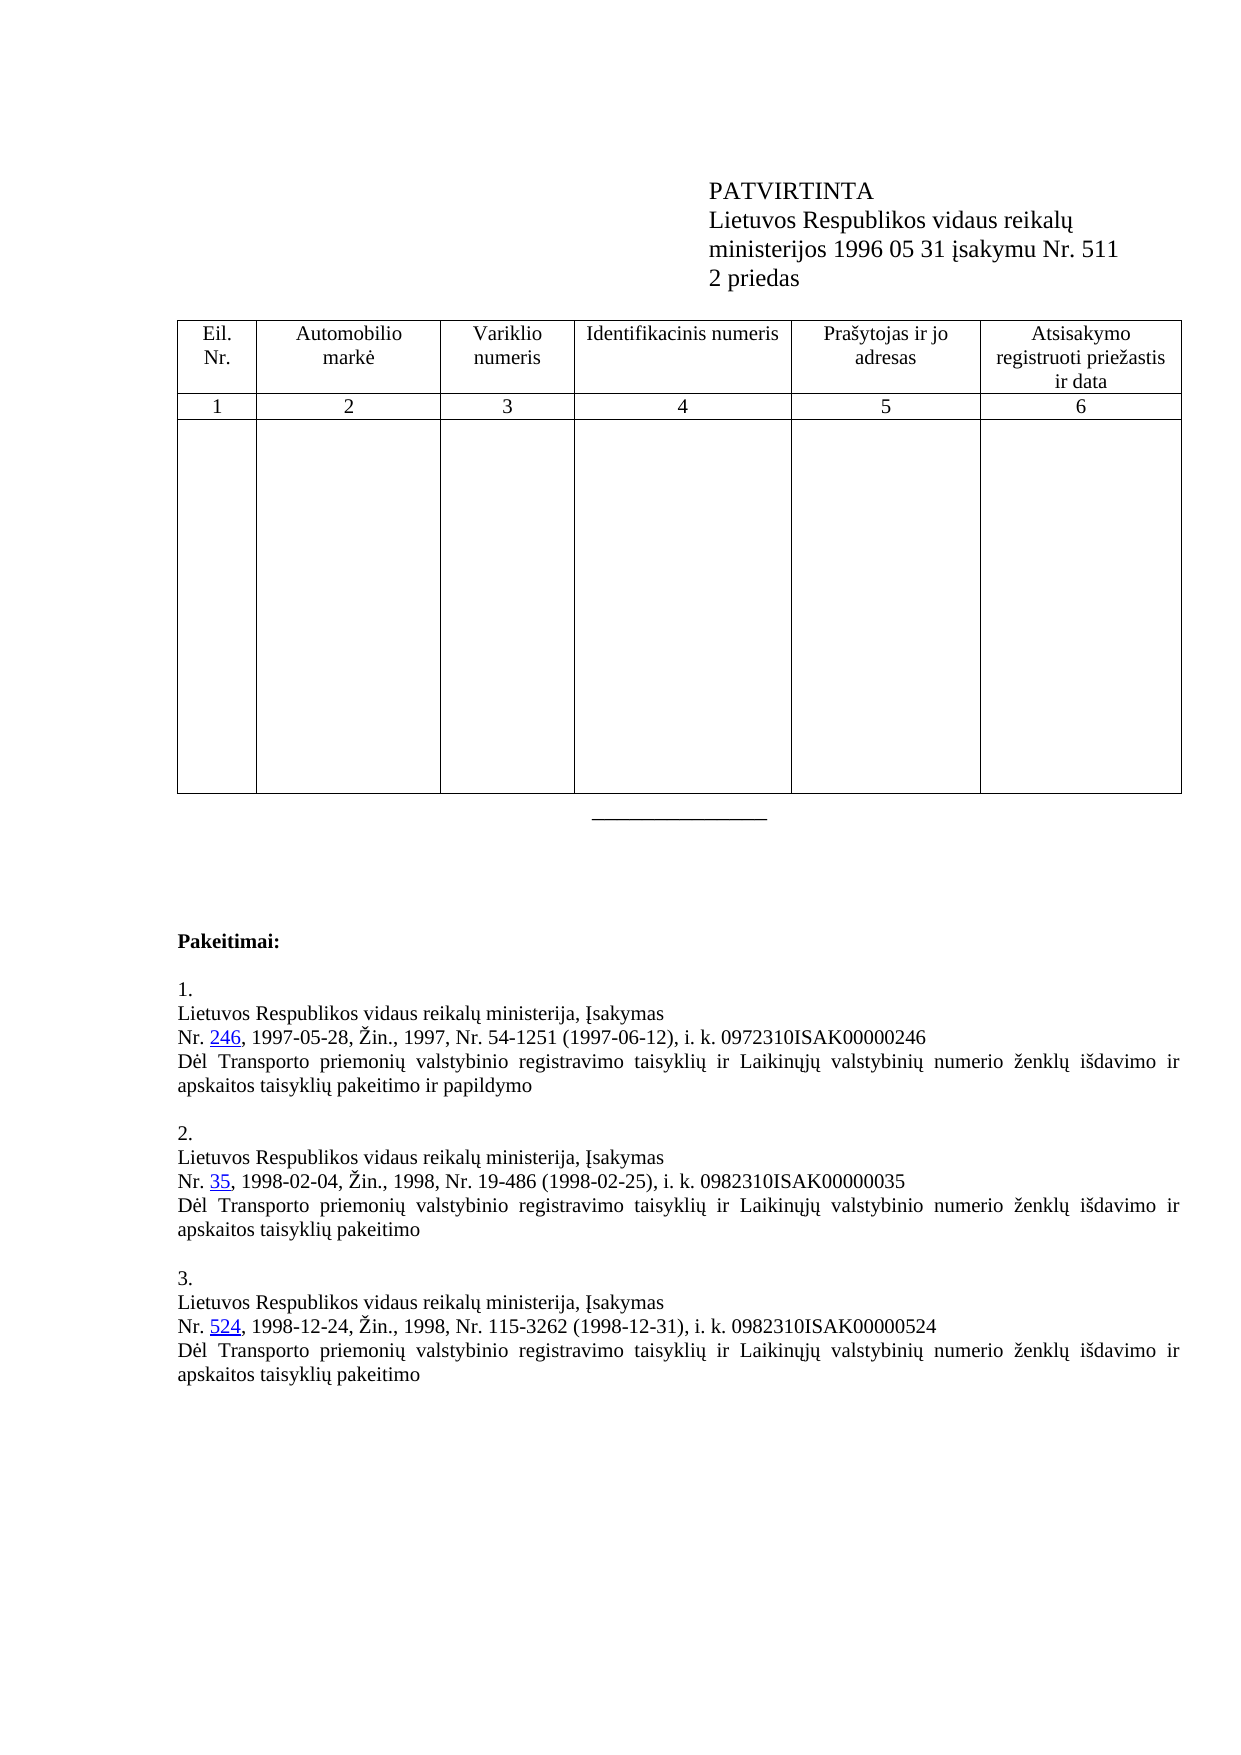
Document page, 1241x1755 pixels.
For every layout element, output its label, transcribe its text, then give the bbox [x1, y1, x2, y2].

table_cell [441, 420, 574, 793]
text 2 priedas [177, 263, 1181, 291]
table_cell 1 [178, 394, 256, 418]
table_cell [792, 420, 980, 793]
table_header Atsisakymo registruoti priežastis ir data [981, 321, 1181, 393]
text ______________ [177, 794, 1181, 823]
table_cell 2 [257, 394, 440, 418]
table_header Automobilio markė [257, 321, 440, 393]
text PATVIRTINTA [177, 176, 1181, 205]
table_cell 6 [981, 394, 1181, 418]
table_cell 4 [575, 394, 791, 418]
table_cell [257, 420, 440, 793]
text Lietuvos Respublikos vidaus reikalų ministerija, Įsakymas [177, 1145, 1181, 1169]
table_cell 3 [441, 394, 574, 418]
text ministerijos 1996 05 31 įsakymu Nr. 511 [177, 234, 1181, 263]
text 2. [177, 1121, 1181, 1145]
table_cell [981, 420, 1181, 793]
text Dėl Transporto priemonių valstybinio registravimo taisyklių ir Laikinųjų valstybinio numerio ženklų išdavimo ir apskaitos taisyklių pakeitimo [177, 1193, 1181, 1241]
text 1. [177, 977, 1181, 1001]
table_header Eil. Nr. [178, 321, 256, 393]
text Lietuvos Respublikos vidaus reikalų ministerija, Įsakymas [177, 1001, 1181, 1025]
table_cell [178, 420, 256, 793]
text Dėl Transporto priemonių valstybinio registravimo taisyklių ir Laikinųjų valstybinių numerio ženklų išdavimo ir apskaitos taisyklių pakeitimo [177, 1338, 1181, 1386]
text Nr. 246, 1997-05-28, Žin., 1997, Nr. 54-1251 (1997-06-12), i. k. 0972310ISAK00000246 [177, 1025, 1181, 1049]
table_header Variklio numeris [441, 321, 574, 393]
text Lietuvos Respublikos vidaus reikalų [177, 205, 1181, 234]
text Dėl Transporto priemonių valstybinio registravimo taisyklių ir Laikinųjų valstybinių numerio ženklų išdavimo ir apskaitos taisyklių pakeitimo ir papildymo [177, 1049, 1181, 1097]
table_cell [575, 420, 791, 793]
text Lietuvos Respublikos vidaus reikalų ministerija, Įsakymas [177, 1289, 1181, 1314]
table_header Identifikacinis numeris [575, 321, 791, 393]
text Pakeitimai: [177, 929, 1181, 953]
table_header Prašytojas ir jo adresas [792, 321, 980, 393]
text Nr. 35, 1998-02-04, Žin., 1998, Nr. 19-486 (1998-02-25), i. k. 0982310ISAK00000035 [177, 1169, 1181, 1193]
text 3. [177, 1266, 1181, 1289]
table_cell 5 [792, 394, 980, 418]
text Nr. 524, 1998-12-24, Žin., 1998, Nr. 115-3262 (1998-12-31), i. k. 0982310ISAK00000524 [177, 1314, 1181, 1338]
